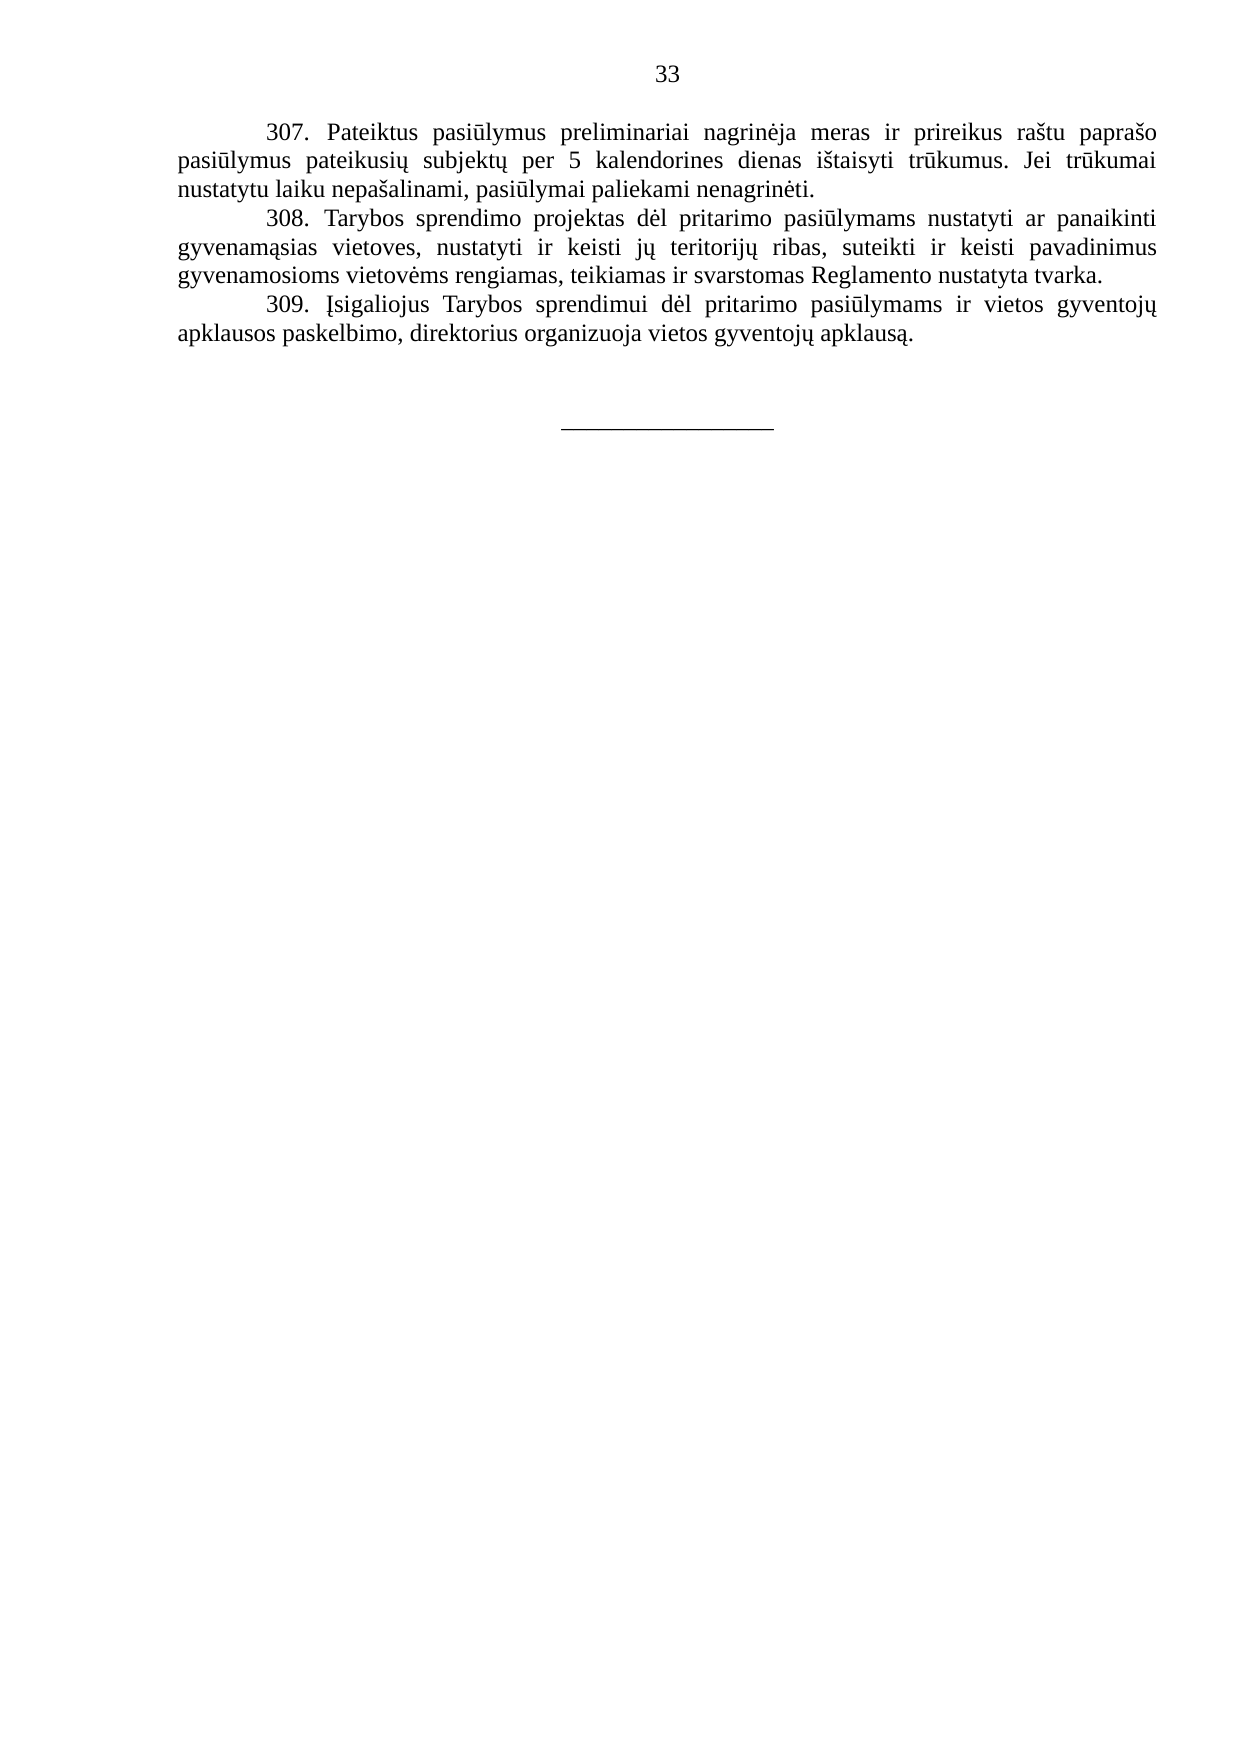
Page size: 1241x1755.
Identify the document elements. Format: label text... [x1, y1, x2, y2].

text 307. Pateiktus pasiūlymus preliminariai nagrinėja meras ir prireikus raštu paprašo pasiūlymus pateikusių subjektų per 5 kalendorines dienas ištaisyti trūkumus. Jei trūkumai nustatytu laiku nepašalinami, pasiūlymai paliekami nenagrinėti. [177, 117, 1158, 203]
text 308. Tarybos sprendimo projektas dėl pritarimo pasiūlymams nustatyti ar panaikinti gyvenamąsias vietoves, nustatyti ir keisti jų teritorijų ribas, suteikti ir keisti pavadinimus gyvenamosioms vietovėms rengiamas, teikiamas ir svarstomas Reglamento nustatyta tvarka. [177, 203, 1158, 289]
text _________________ [177, 404, 1158, 433]
text 309. Įsigaliojus Tarybos sprendimui dėl pritarimo pasiūlymams ir vietos gyventojų apklausos paskelbimo, direktorius organizuoja vietos gyventojų apklausą. [177, 289, 1158, 347]
